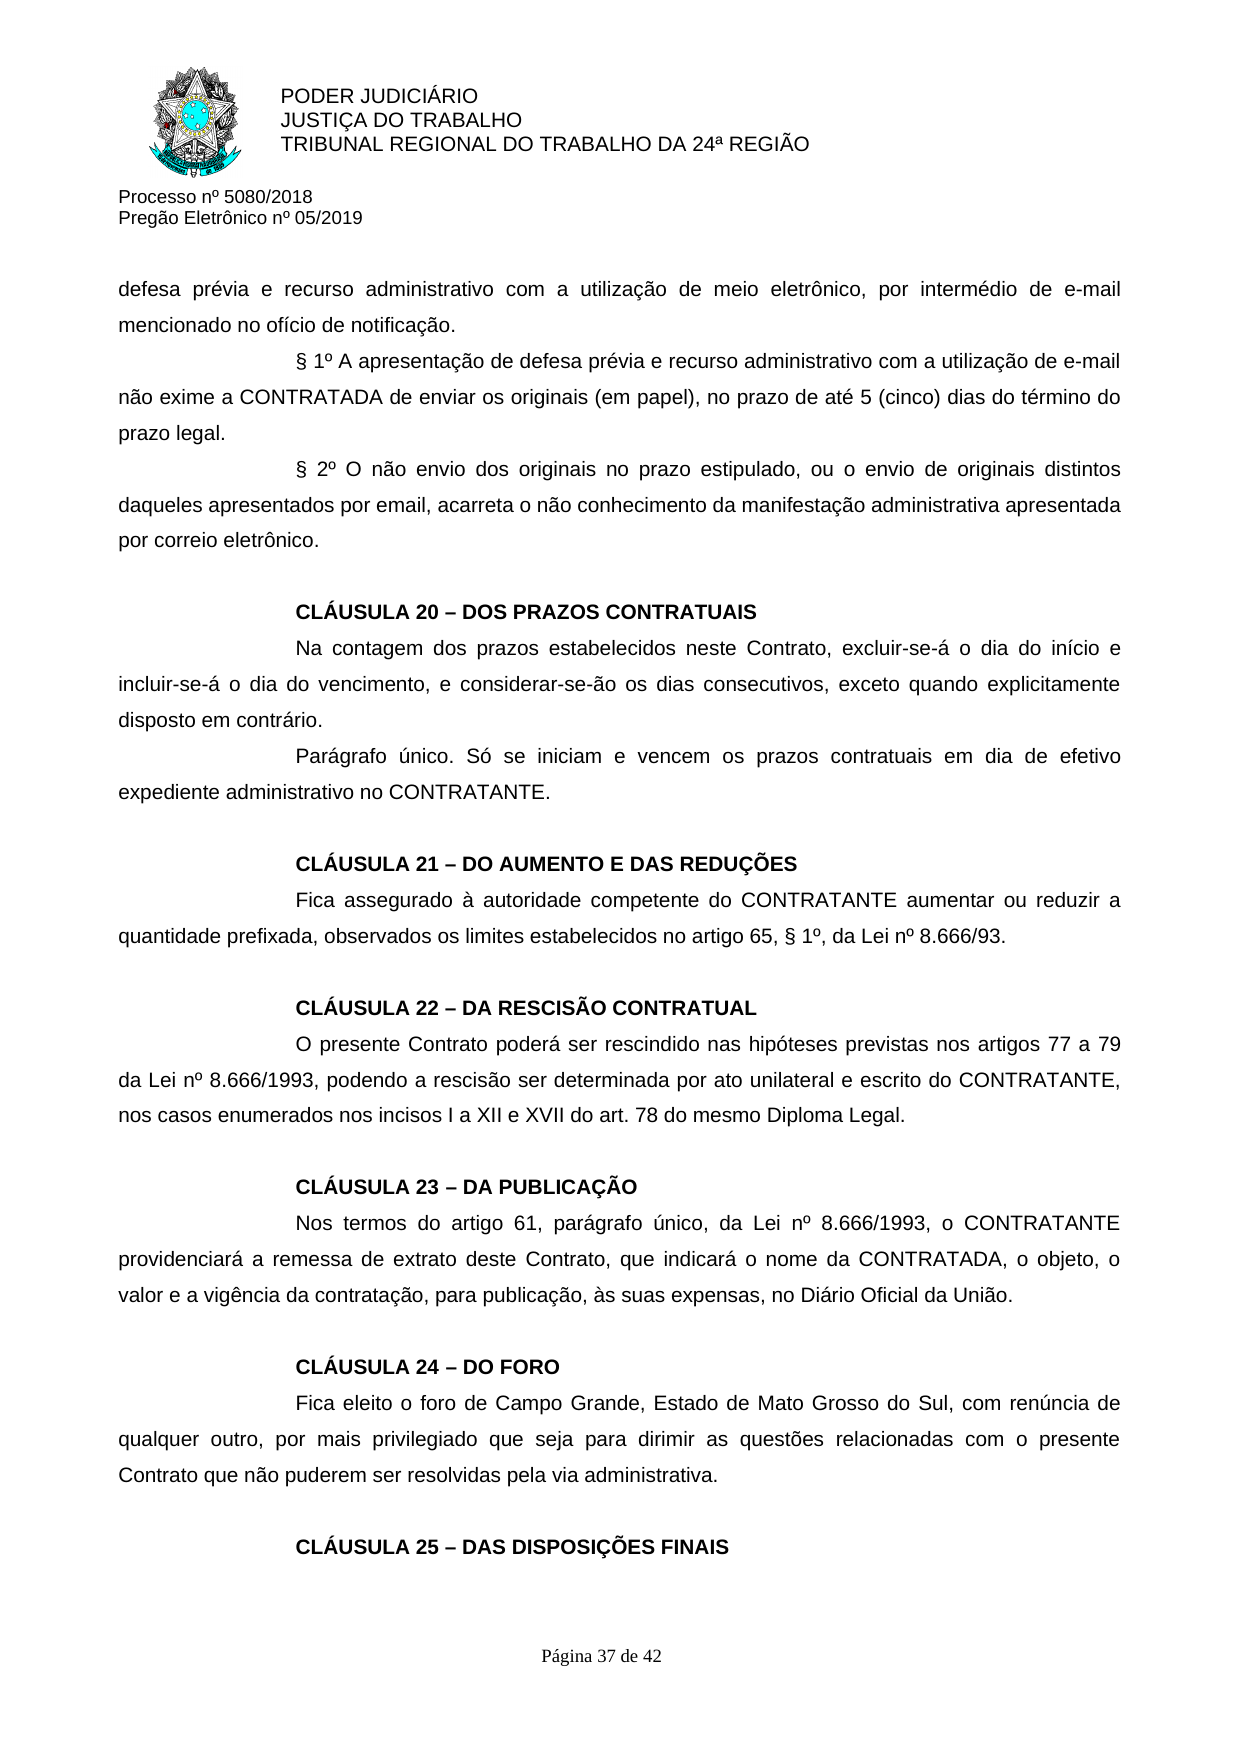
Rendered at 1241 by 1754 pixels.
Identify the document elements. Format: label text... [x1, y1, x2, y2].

text Parágrafo único. Só se iniciam e vencem os prazos contratuais em dia de efetivo expediente administrativo no CONTRATANTE. [118, 744, 1122, 804]
text Fica eleito o foro de Campo Grande, Estado de Mato Grosso do Sul, com renúncia de qualquer outro, por mais privilegiado que seja para dirimir as questões relacionadas com o presente Contrato que não puderem ser resolvidas pela via administrativa. [118, 1391, 1122, 1487]
text CLÁUSULA 25 – DAS DISPOSIÇÕES FINAIS [118, 1534, 1122, 1558]
text CLÁUSULA 21 – DO AUMENTO E DAS REDUÇÕES [118, 852, 1122, 876]
text § 1º A apresentação de defesa prévia e recurso administrativo com a utilização de e-mail não exime a CONTRATADA de enviar os originais (em papel), no prazo de até 5 (cinco) dias do término do prazo legal. [118, 349, 1122, 444]
picture [148, 66, 243, 178]
text O presente Contrato poderá ser rescindido nas hipóteses previstas nos artigos 77 a 79 da Lei nº 8.666/1993, podendo a rescisão ser determinada por ato unilateral e escrito do CONTRATANTE, nos casos enumerados nos incisos I a XII e XVII do art. 78 do mesmo Diploma Legal. [118, 1031, 1122, 1127]
text CLÁUSULA 24 – DO FORO [118, 1355, 1122, 1379]
text CLÁUSULA 22 – DA RESCISÃO CONTRATUAL [118, 996, 1122, 1019]
text Fica assegurado à autoridade competente do CONTRATANTE aumentar ou reduzir a quantidade prefixada, observados os limites estabelecidos no artigo 65, § 1º, da Lei nº 8.666/93. [118, 888, 1122, 948]
text § 2º O não envio dos originais no prazo estipulado, ou o envio de originais distintos daqueles apresentados por email, acarreta o não conhecimento da manifestação administrativa apresentada por correio eletrônico. [118, 456, 1122, 552]
text Nos termos do artigo 61, parágrafo único, da Lei nº 8.666/1993, o CONTRATANTE providenciará a remessa de extrato deste Contrato, que indicará o nome da CONTRATADA, o objeto, o valor e a vigência da contratação, para publicação, às suas expensas, no Diário Oficial da União. [118, 1211, 1122, 1307]
text Na contagem dos prazos estabelecidos neste Contrato, excluir-se-á o dia do início e incluir-se-á o dia do vencimento, e considerar-se-ão os dias consecutivos, exceto quando explicitamente disposto em contrário. [118, 636, 1122, 732]
text defesa prévia e recurso administrativo com a utilização de meio eletrônico, por intermédio de e-mail mencionado no ofício de notificação. [118, 277, 1122, 337]
text CLÁUSULA 20 – DOS PRAZOS CONTRATUAIS [118, 600, 1122, 624]
text CLÁUSULA 23 – DA PUBLICAÇÃO [118, 1175, 1122, 1199]
